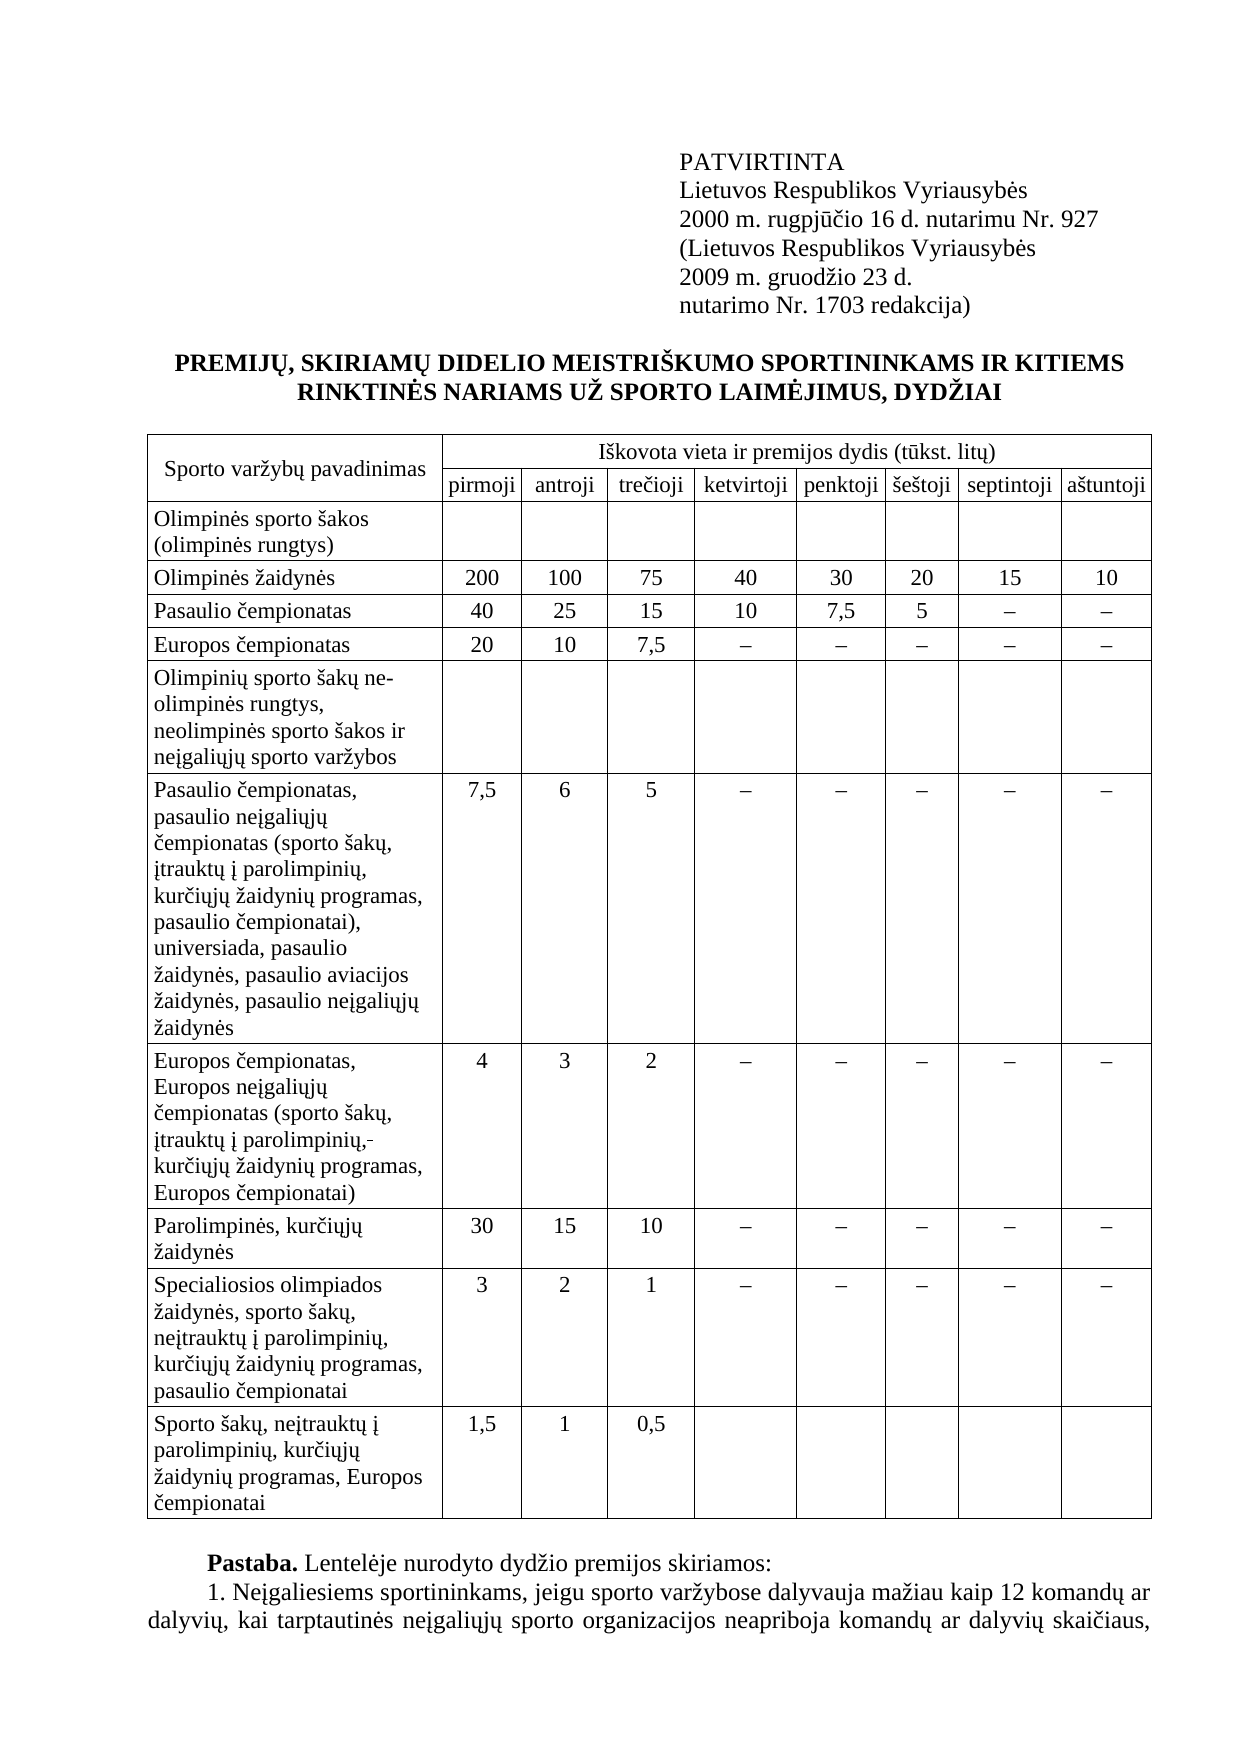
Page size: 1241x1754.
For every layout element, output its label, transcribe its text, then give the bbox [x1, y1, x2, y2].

table_cell 0,5 [608, 1407, 694, 1518]
table_cell – [797, 1269, 885, 1406]
table_cell pirmoji [443, 469, 521, 501]
table_cell ketvirtoji [695, 469, 796, 501]
table_cell – [695, 1209, 796, 1267]
table_cell [797, 502, 885, 560]
text 2000 m. rugpjūčio 16 d. nutarimu Nr. 927 [148, 204, 1152, 233]
table_cell 20 [443, 628, 521, 660]
table_cell Pasaulio čempionatas, pasaulio neįgaliųjų čempionatas (sporto šakų, įtrauktų į parolimpinių, kurčiųjų žaidynių programas, pasaulio čempionatai), universiada, pasaulio žaidynės, pasaulio aviacijos žaidynės, pasaulio neįgaliųjų žaidynės [148, 774, 442, 1043]
table_cell 5 [608, 774, 694, 1043]
table_cell – [1062, 1269, 1151, 1406]
table_cell antroji [522, 469, 607, 501]
table_header Iškovota vieta ir premijos dydis (tūkst. litų) [443, 435, 1151, 468]
table_cell – [695, 1269, 796, 1406]
table_cell [1062, 661, 1151, 772]
table_cell – [1062, 1209, 1151, 1267]
table_cell [886, 661, 958, 772]
table_cell 30 [443, 1209, 521, 1267]
table_cell – [959, 774, 1061, 1043]
table_cell [1062, 502, 1151, 560]
table_cell 2 [608, 1044, 694, 1208]
table_cell [695, 1407, 796, 1518]
table_cell – [886, 1209, 958, 1267]
table_cell [443, 502, 521, 560]
table_cell – [695, 1044, 796, 1208]
table_cell – [1062, 1044, 1151, 1208]
table_cell 10 [608, 1209, 694, 1267]
table_cell 15 [608, 595, 694, 627]
table_cell 2 [522, 1269, 607, 1406]
table_cell 15 [522, 1209, 607, 1267]
table_cell Europos čempionatas, Europos neįgaliųjų čempionatas (sporto šakų, įtrauktų į parolimpinių, kurčiųjų žaidynių programas, Europos čempionatai) [148, 1044, 442, 1208]
table_cell 3 [522, 1044, 607, 1208]
table_cell [959, 661, 1061, 772]
table_cell [608, 661, 694, 772]
table_cell – [886, 1044, 958, 1208]
table_cell 75 [608, 561, 694, 594]
table_cell – [797, 1044, 885, 1208]
table_cell 7,5 [443, 774, 521, 1043]
table_cell 4 [443, 1044, 521, 1208]
table_cell [959, 1407, 1061, 1518]
table_cell 1 [608, 1269, 694, 1406]
table_cell septintoji [959, 469, 1061, 501]
text premijų, skiriamų didelio meistriškumo sportininkams ir kitiems rinktinės nariams už sporto laimėjimus, dydžiai [148, 348, 1152, 406]
table_cell Olimpinės žaidynės [148, 561, 442, 594]
text nutarimo Nr. 1703 redakcija) [148, 291, 1152, 319]
table_cell – [1062, 628, 1151, 660]
table_cell – [695, 774, 796, 1043]
table_cell šeštoji [886, 469, 958, 501]
table_cell 20 [886, 561, 958, 594]
table_cell – [886, 1269, 958, 1406]
text Lietuvos Respublikos Vyriausybės [148, 176, 1152, 204]
table_cell aštuntoji [1062, 469, 1151, 501]
table_cell 40 [443, 595, 521, 627]
table_cell – [797, 774, 885, 1043]
text 1. Neįgaliesiems sportininkams, jeigu sporto varžybose dalyvauja mažiau kaip 12 komandų ar dalyvių, kai tarptautinės neįgaliųjų sporto organizacijos neapriboja komandų ar dalyvių skaičiaus, [148, 1577, 1152, 1634]
table_cell – [1062, 774, 1151, 1043]
table_cell 10 [695, 595, 796, 627]
table_cell 7,5 [797, 595, 885, 627]
table_cell [608, 502, 694, 560]
table_cell – [959, 595, 1061, 627]
table_cell – [886, 774, 958, 1043]
table_cell [886, 1407, 958, 1518]
table_cell penktoji [797, 469, 885, 501]
table_cell – [959, 1209, 1061, 1267]
table_cell [797, 661, 885, 772]
table_cell – [959, 628, 1061, 660]
table_cell [797, 1407, 885, 1518]
table_cell – [886, 628, 958, 660]
table_cell [522, 502, 607, 560]
table_cell Pasaulio čempionatas [148, 595, 442, 627]
table_cell 100 [522, 561, 607, 594]
table_cell 7,5 [608, 628, 694, 660]
table_cell 6 [522, 774, 607, 1043]
table_cell 5 [886, 595, 958, 627]
text 2009 m. gruodžio 23 d. [148, 262, 1152, 291]
text Patvirtinta [148, 147, 1152, 176]
table_cell Specialiosios olimpiados žaidynės, sporto šakų, neįtrauktų į parolimpinių, kurčiųjų žaidynių programas, pasaulio čempionatai [148, 1269, 442, 1406]
table_cell – [797, 628, 885, 660]
table_cell [959, 502, 1061, 560]
table_cell 25 [522, 595, 607, 627]
table_cell trečioji [608, 469, 694, 501]
table_cell Sporto šakų, neįtrauktų į parolimpinių, kurčiųjų žaidynių programas, Europos čempionatai [148, 1407, 442, 1518]
table_cell – [1062, 595, 1151, 627]
table_cell 1 [522, 1407, 607, 1518]
table_cell [522, 661, 607, 772]
text Pastaba. Lentelėje nurodyto dydžio premijos skiriamos: [148, 1548, 1152, 1577]
table_cell 1,5 [443, 1407, 521, 1518]
table_cell [886, 502, 958, 560]
table_cell 15 [959, 561, 1061, 594]
text (Lietuvos Respublikos Vyriausybės [148, 233, 1152, 262]
table_cell [695, 502, 796, 560]
table_cell 10 [522, 628, 607, 660]
table_cell 200 [443, 561, 521, 594]
table_cell Olimpinių sporto šakų ne-olimpinės rungtys, neolimpinės sporto šakos ir neįgaliųjų sporto varžybos [148, 661, 442, 772]
table_header Sporto varžybų pavadinimas [148, 435, 442, 501]
table_cell 3 [443, 1269, 521, 1406]
table_cell 10 [1062, 561, 1151, 594]
table_cell Olimpinės sporto šakos (olimpinės rungtys) [148, 502, 442, 560]
table_cell Parolimpinės, kurčiųjų žaidynės [148, 1209, 442, 1267]
table_cell [1062, 1407, 1151, 1518]
table_cell Europos čempionatas [148, 628, 442, 660]
table_cell 40 [695, 561, 796, 594]
table_cell – [959, 1269, 1061, 1406]
table_cell [695, 661, 796, 772]
table_cell 30 [797, 561, 885, 594]
table_cell – [695, 628, 796, 660]
table_cell [443, 661, 521, 772]
table_cell – [797, 1209, 885, 1267]
table_cell – [959, 1044, 1061, 1208]
